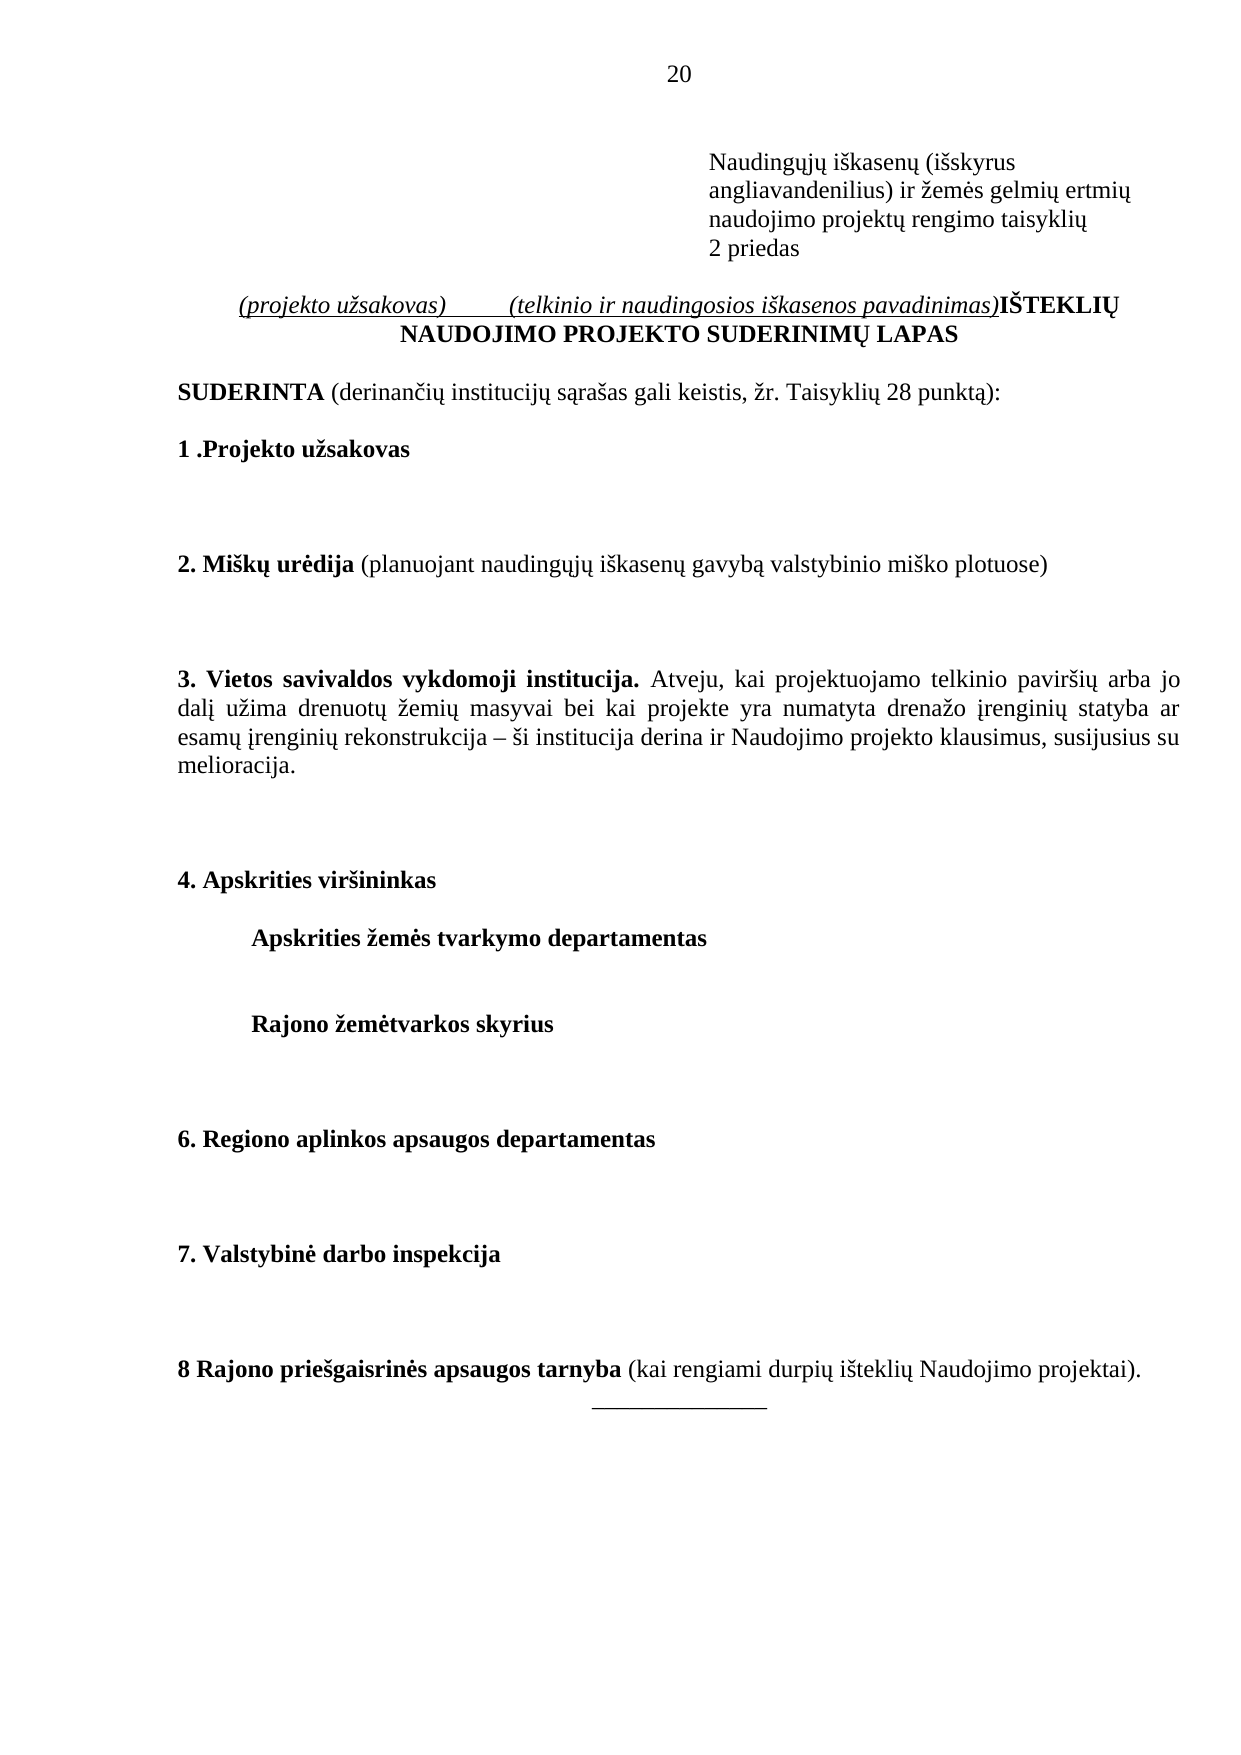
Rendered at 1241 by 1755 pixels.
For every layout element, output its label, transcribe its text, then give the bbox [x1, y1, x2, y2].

text 4. Apskrities viršininkas [177, 866, 1181, 894]
text Rajono žemėtvarkos skyrius [177, 1009, 1181, 1038]
text 8 Rajono priešgaisrinės apsaugos tarnyba (kai rengiami durpių išteklių Naudojimo projektai). [177, 1354, 1181, 1383]
text 1 .Projekto užsakovas [177, 434, 1181, 463]
text Apskrities žemės tvarkymo departamentas [177, 923, 1181, 952]
text 2 priedas [177, 233, 1181, 262]
text SUDERINTA (derinančių institucijų sąrašas gali keistis, žr. Taisyklių 28 punktą): [177, 377, 1181, 406]
text Naudingųjų iškasenų (išskyrus [177, 147, 1181, 176]
text ______________ [177, 1383, 1181, 1412]
text 6. Regiono aplinkos apsaugos departamentas [177, 1124, 1181, 1153]
text 7. Valstybinė darbo inspekcija [177, 1239, 1181, 1268]
text naudojimo projektų rengimo taisyklių [177, 204, 1181, 233]
text angliavandenilius) ir žemės gelmių ertmių [177, 176, 1181, 204]
text 2. Miškų urėdija (planuojant naudingųjų iškasenų gavybą valstybinio miško plotuose) [177, 549, 1181, 578]
text (projekto užsakovas) (telkinio ir naudingosios iškasenos pavadinimas)IŠTEKLIŲ NAUDOJIMO PROJEKTO SUDERINIMŲ LAPAS [177, 291, 1181, 348]
text 3. Vietos savivaldos vykdomoji institucija. Atveju, kai projektuojamo telkinio paviršių arba jo dalį užima drenuotų žemių masyvai bei kai projekte yra numatyta drenažo įrenginių statyba ar esamų įrenginių rekonstrukcija – ši institucija derina ir Naudojimo projekto klausimus, susijusius su melioracija. [177, 664, 1181, 779]
